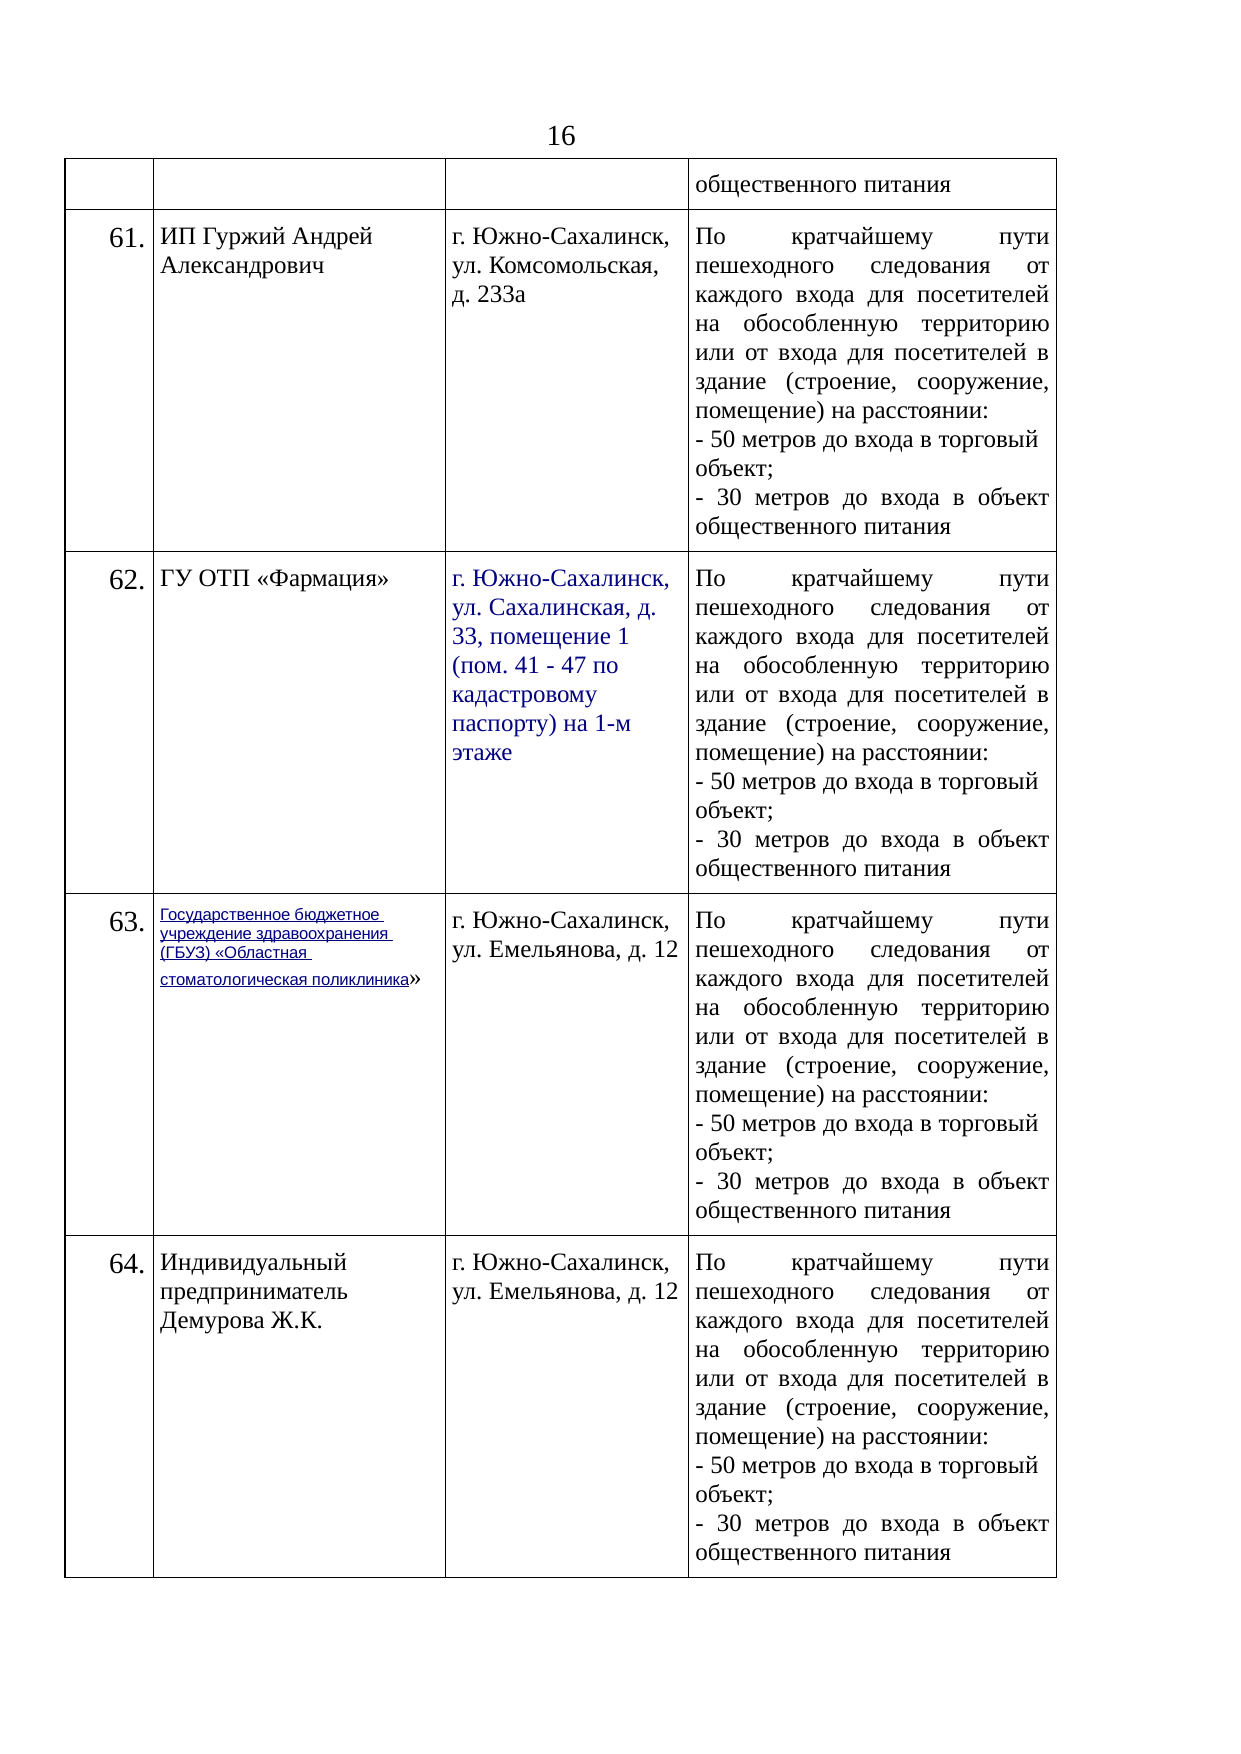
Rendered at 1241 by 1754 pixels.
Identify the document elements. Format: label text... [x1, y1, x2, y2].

table_cell По кратчайшему пути пешеходного следования от каждого входа для посетителей на обособленную территорию или от входа для посетителей в здание (строение, сооружение, помещение) на расстоянии: - 50 метров до входа в торговый объект; - 30 метров до входа в объект общественного питания [689, 894, 1056, 1235]
table_cell Государственное бюджетное учреждение здравоохранения (ГБУЗ) «Областная стоматологическая поликлиника» [154, 894, 445, 1235]
table_cell По кратчайшему пути пешеходного следования от каждого входа для посетителей на обособленную территорию или от входа для посетителей в здание (строение, сооружение, помещение) на расстоянии: - 50 метров до входа в торговый объект; - 30 метров до входа в объект общественного питания [689, 1236, 1056, 1577]
table_cell г. Южно-Сахалинск, ул. Емельянова, д. 12 [446, 894, 688, 1235]
table_cell [154, 159, 445, 209]
table_cell ГУ ОТП «Фармация» [154, 552, 445, 893]
table_cell г. Южно-Сахалинск, ул. Емельянова, д. 12 [446, 1236, 688, 1577]
table_cell г. Южно-Сахалинск, ул. Комсомольская, д. 233а [446, 210, 688, 551]
table_cell [446, 159, 688, 209]
table_cell г. Южно-Сахалинск, ул. Сахалинская, д. 33, помещение 1 (пом. 41 - 47 по кадастровому паспорту) на 1-м этаже [446, 552, 688, 893]
table_cell [66, 552, 153, 893]
table_cell По кратчайшему пути пешеходного следования от каждого входа для посетителей на обособленную территорию или от входа для посетителей в здание (строение, сооружение, помещение) на расстоянии: - 50 метров до входа в торговый объект; - 30 метров до входа в объект общественного питания [689, 210, 1056, 551]
table_cell [66, 210, 153, 551]
table_cell [66, 894, 153, 1235]
table_cell [66, 159, 153, 209]
table_cell общественного питания [689, 159, 1056, 209]
table_cell По кратчайшему пути пешеходного следования от каждого входа для посетителей на обособленную территорию или от входа для посетителей в здание (строение, сооружение, помещение) на расстоянии: - 50 метров до входа в торговый объект; - 30 метров до входа в объект общественного питания [689, 552, 1056, 893]
table_cell ИП Гуржий Андрей Александрович [154, 210, 445, 551]
table_cell Индивидуальный предприниматель Демурова Ж.К. [154, 1236, 445, 1577]
table_cell [66, 1236, 153, 1577]
